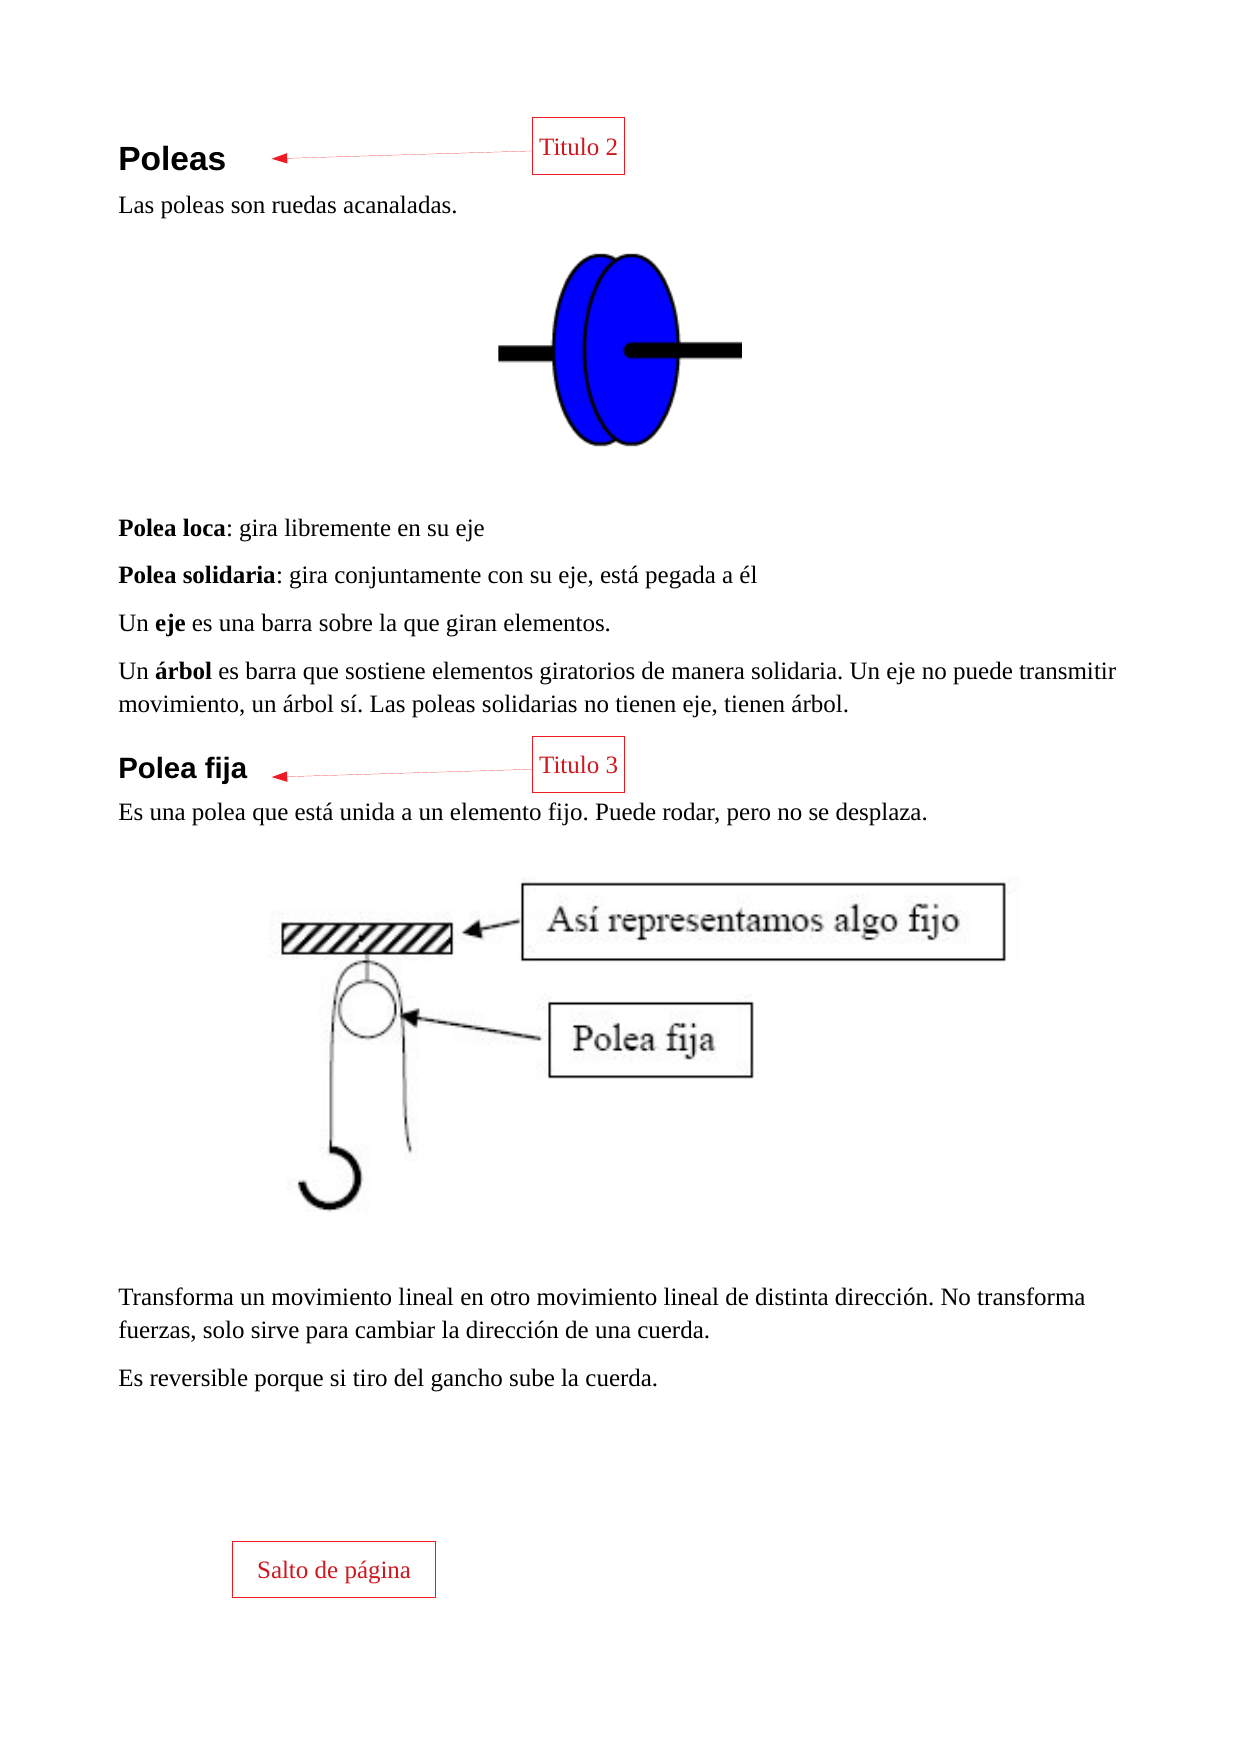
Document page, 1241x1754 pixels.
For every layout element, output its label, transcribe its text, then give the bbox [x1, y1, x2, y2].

subtitle Polea fija [625, 751, 1122, 785]
text Un eje es una barra sobre la que giran elementos. [118, 608, 1122, 637]
text Es una polea que está unida a un elemento fijo. Puede rodar, pero no se desplaza. [118, 797, 1122, 826]
text Las poleas son ruedas acanaladas. [118, 190, 1122, 219]
picture [203, 845, 1037, 1231]
text Polea solidaria: gira conjuntamente con su eje, está pegada a él [118, 561, 1122, 589]
picture [498, 237, 742, 462]
text Polea loca: gira libremente en su eje [118, 513, 1122, 542]
subtitle Poleas [118, 139, 1122, 178]
subtitle Polea fija [118, 751, 532, 785]
text Es reversible porque si tiro del gancho sube la cuerda. [118, 1363, 1122, 1392]
subtitle Polea fija [533, 751, 624, 785]
text Un árbol es barra que sostiene elementos giratorios de manera solidaria. Un eje no puede transmitir movimiento, un árbol sí. Las poleas solidarias no tienen eje, tienen árbol. [118, 656, 1122, 718]
text Transforma un movimiento lineal en otro movimiento lineal de distinta dirección. No transforma fuerzas, solo sirve para cambiar la dirección de una cuerda. [118, 1282, 1122, 1344]
